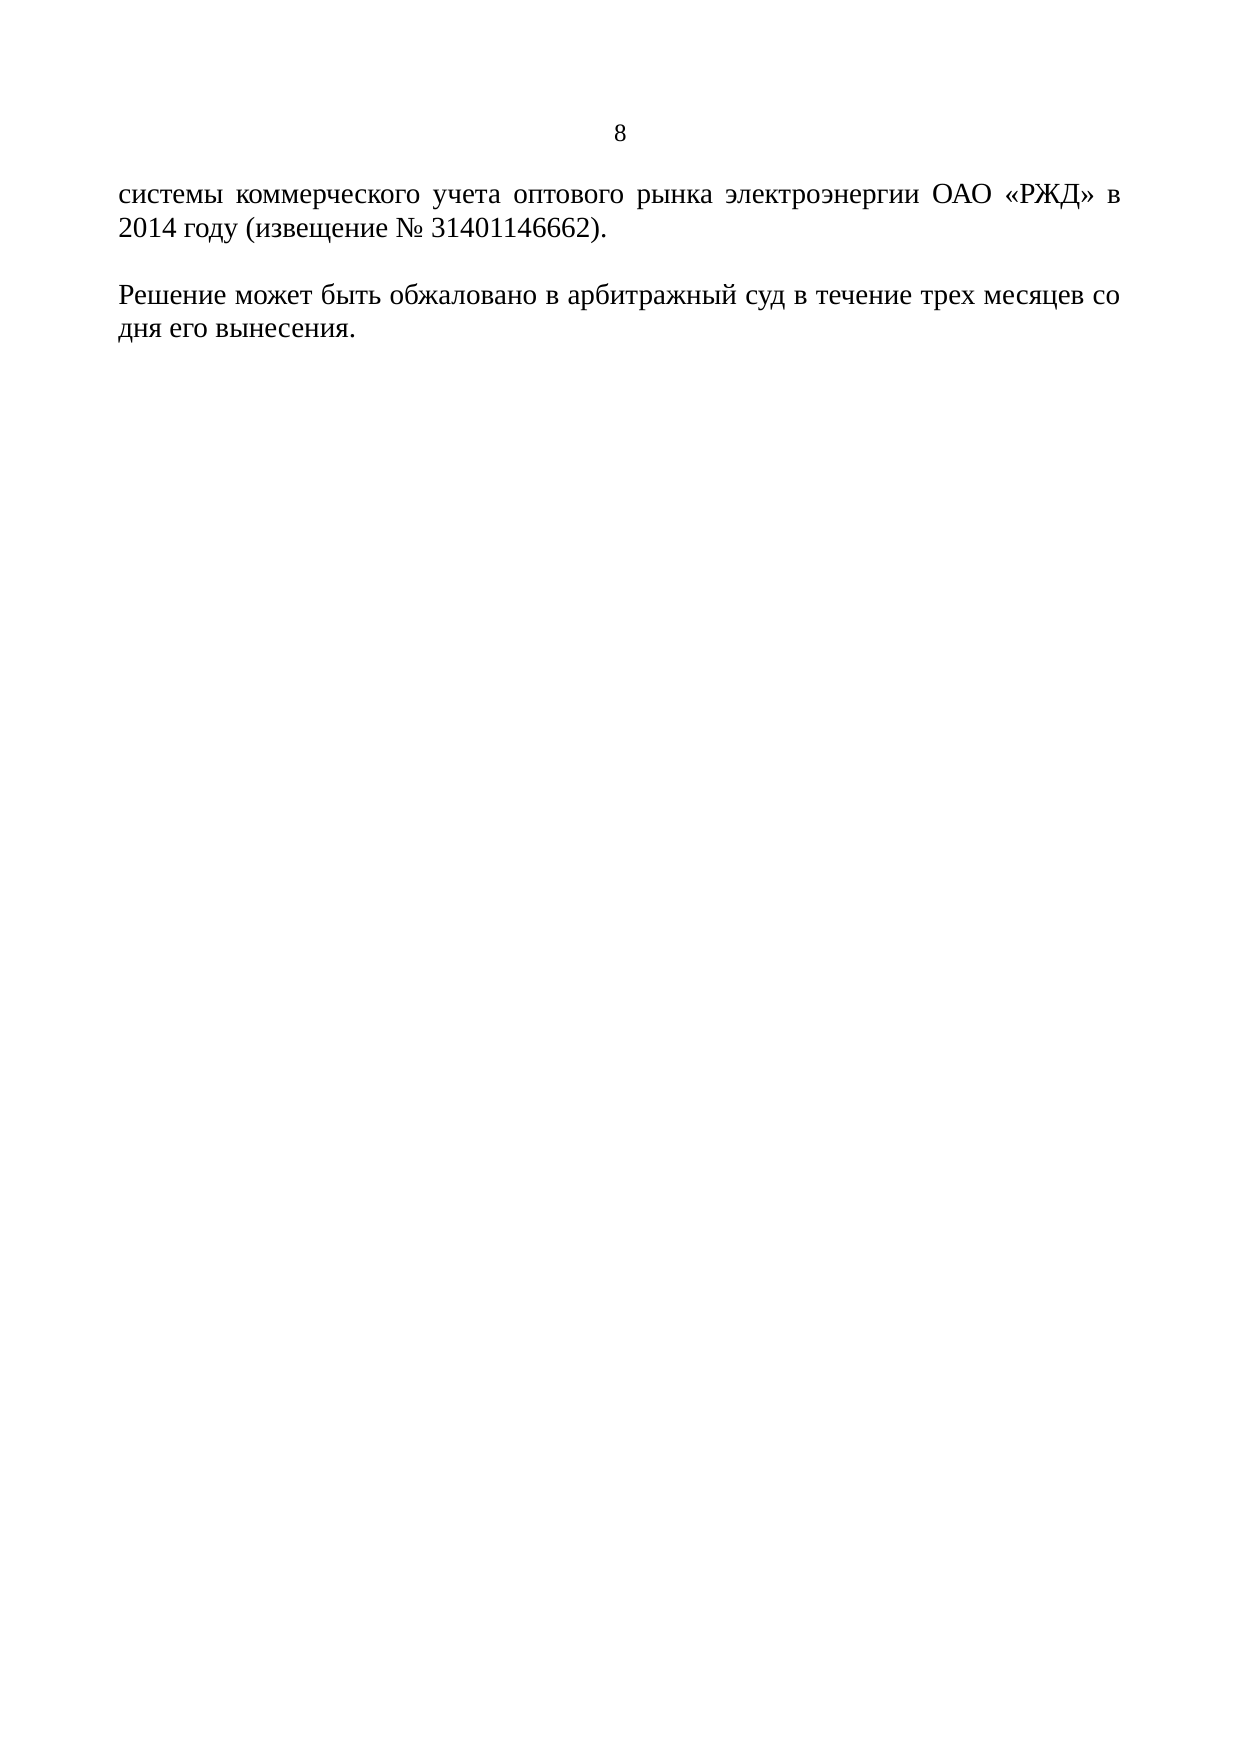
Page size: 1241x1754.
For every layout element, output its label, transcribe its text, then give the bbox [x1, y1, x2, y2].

text системы коммерческого учета оптового рынка электроэнергии ОАО «РЖД» в 2014 году (извещение № 31401146662). [118, 176, 1122, 243]
text Решение может быть обжаловано в арбитражный суд в течение трех месяцев со дня его вынесения. [118, 277, 1122, 344]
